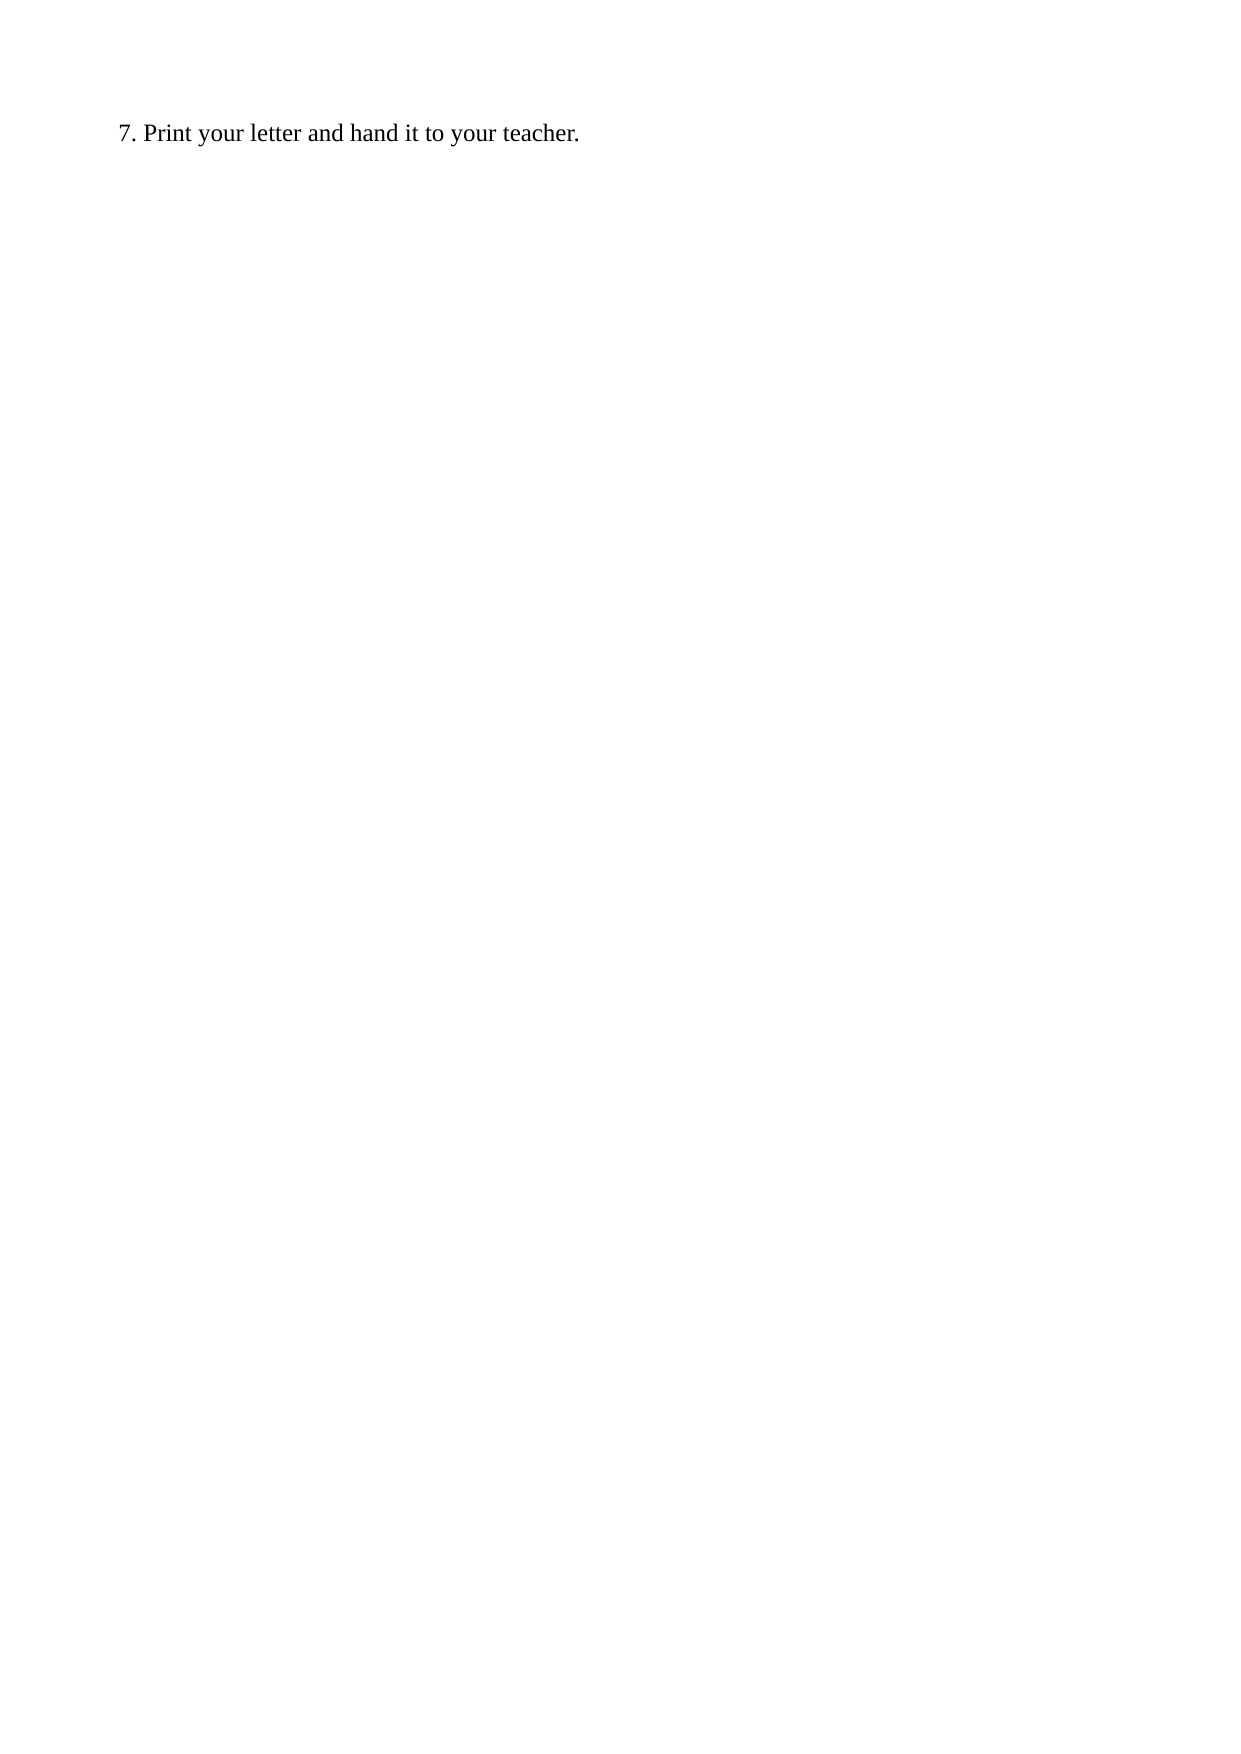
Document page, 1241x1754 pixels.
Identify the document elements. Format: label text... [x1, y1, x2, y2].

text 7. Print your letter and hand it to your teacher. [118, 118, 1122, 147]
